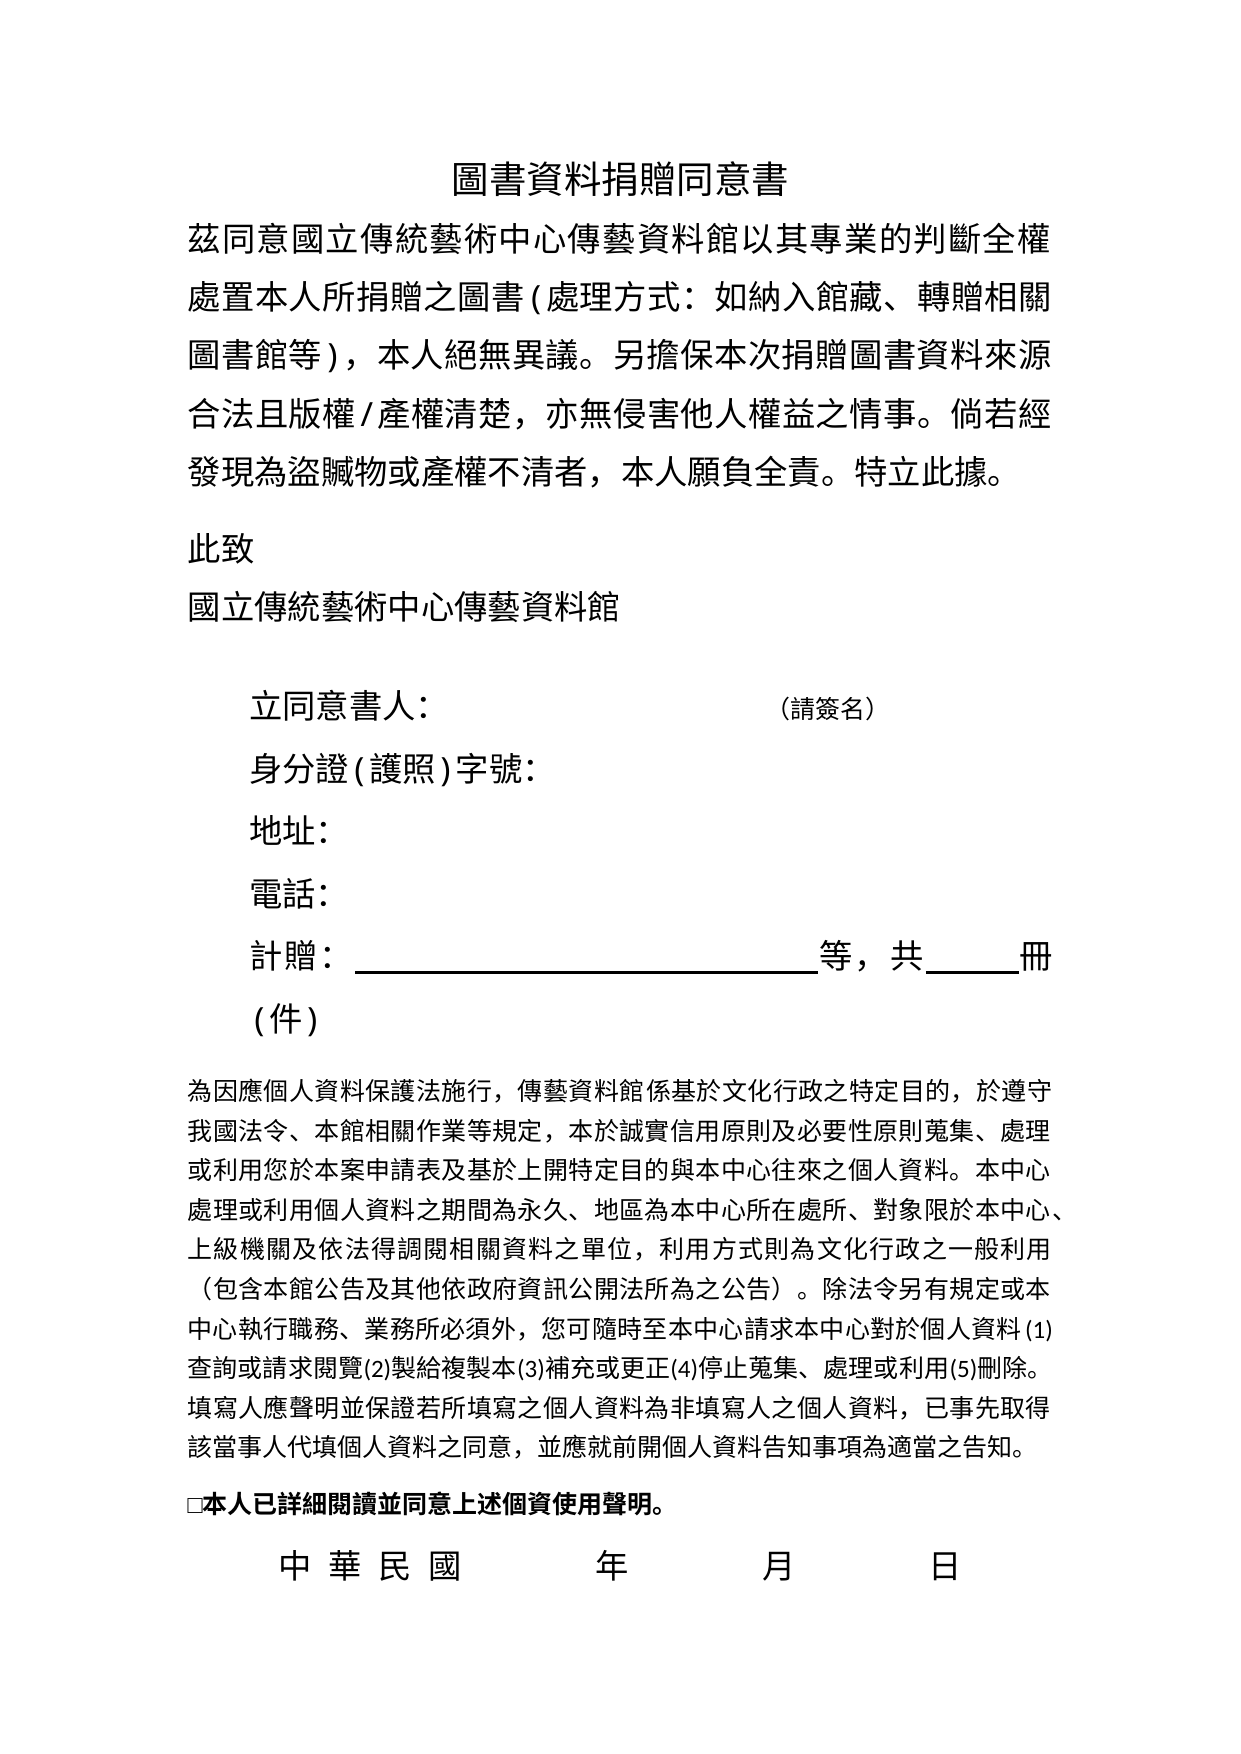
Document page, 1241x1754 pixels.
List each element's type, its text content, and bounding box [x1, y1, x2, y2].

text □本人已詳細閱讀並同意上述個資使用聲明。 [187, 1483, 1053, 1521]
text 地址： [249, 794, 1053, 856]
text 茲同意國立傳統藝術中心傳藝資料館以其專業的判斷全權處置本人所捐贈之圖書(處理方式：如納入館藏、轉贈相關圖書館等)，本人絕無異議。另擔保本次捐贈圖書資料來源合法且版權/產權清楚，亦無侵害他人權益之情事。倘若經發現為盜贓物或產權不清者，本人願負全責。特立此據。 [187, 204, 1053, 496]
text 國立傳統藝術中心傳藝資料館 [187, 573, 1053, 631]
text 計贈： 等，共 冊(件) [249, 919, 1053, 1044]
text 為因應個人資料保護法施行，傳藝資料館係基於文化行政之特定目的，於遵守我國法令、本館相關作業等規定，本於誠實信用原則及必要性原則蒐集、處理或利用您於本案申請表及基於上開特定目的與本中心往來之個人資料。本中心處理或利用個人資料之期間為永久、地區為本中心所在處所、對象限於本中心、上級機關及依法得調閱相關資料之單位，利用方式則為文化行政之一般利用（包含本館公告及其他依政府資訊公開法所為之公告）。除法令另有規定或本中心執行職務、業務所必須外，您可隨時至本中心請求本中心對於個人資料(1)查詢或請求閱覽(2)製給複製本(3)補充或更正(4)停止蒐集、處理或利用(5)刪除。填寫人應聲明並保證若所填寫之個人資料為非填寫人之個人資料，已事先取得該當事人代填個人資料之同意，並應就前開個人資料告知事項為適當之告知。 [187, 1069, 1053, 1465]
text 中 華 民 國 年 月 日 [187, 1540, 1053, 1588]
text 此致 [187, 515, 1053, 573]
text 身分證(護照)字號： [249, 731, 1053, 794]
text 圖書資料捐贈同意書 [187, 150, 1053, 204]
text 電話： [249, 856, 1053, 919]
text 立同意書人： （請簽名） [249, 669, 1053, 731]
